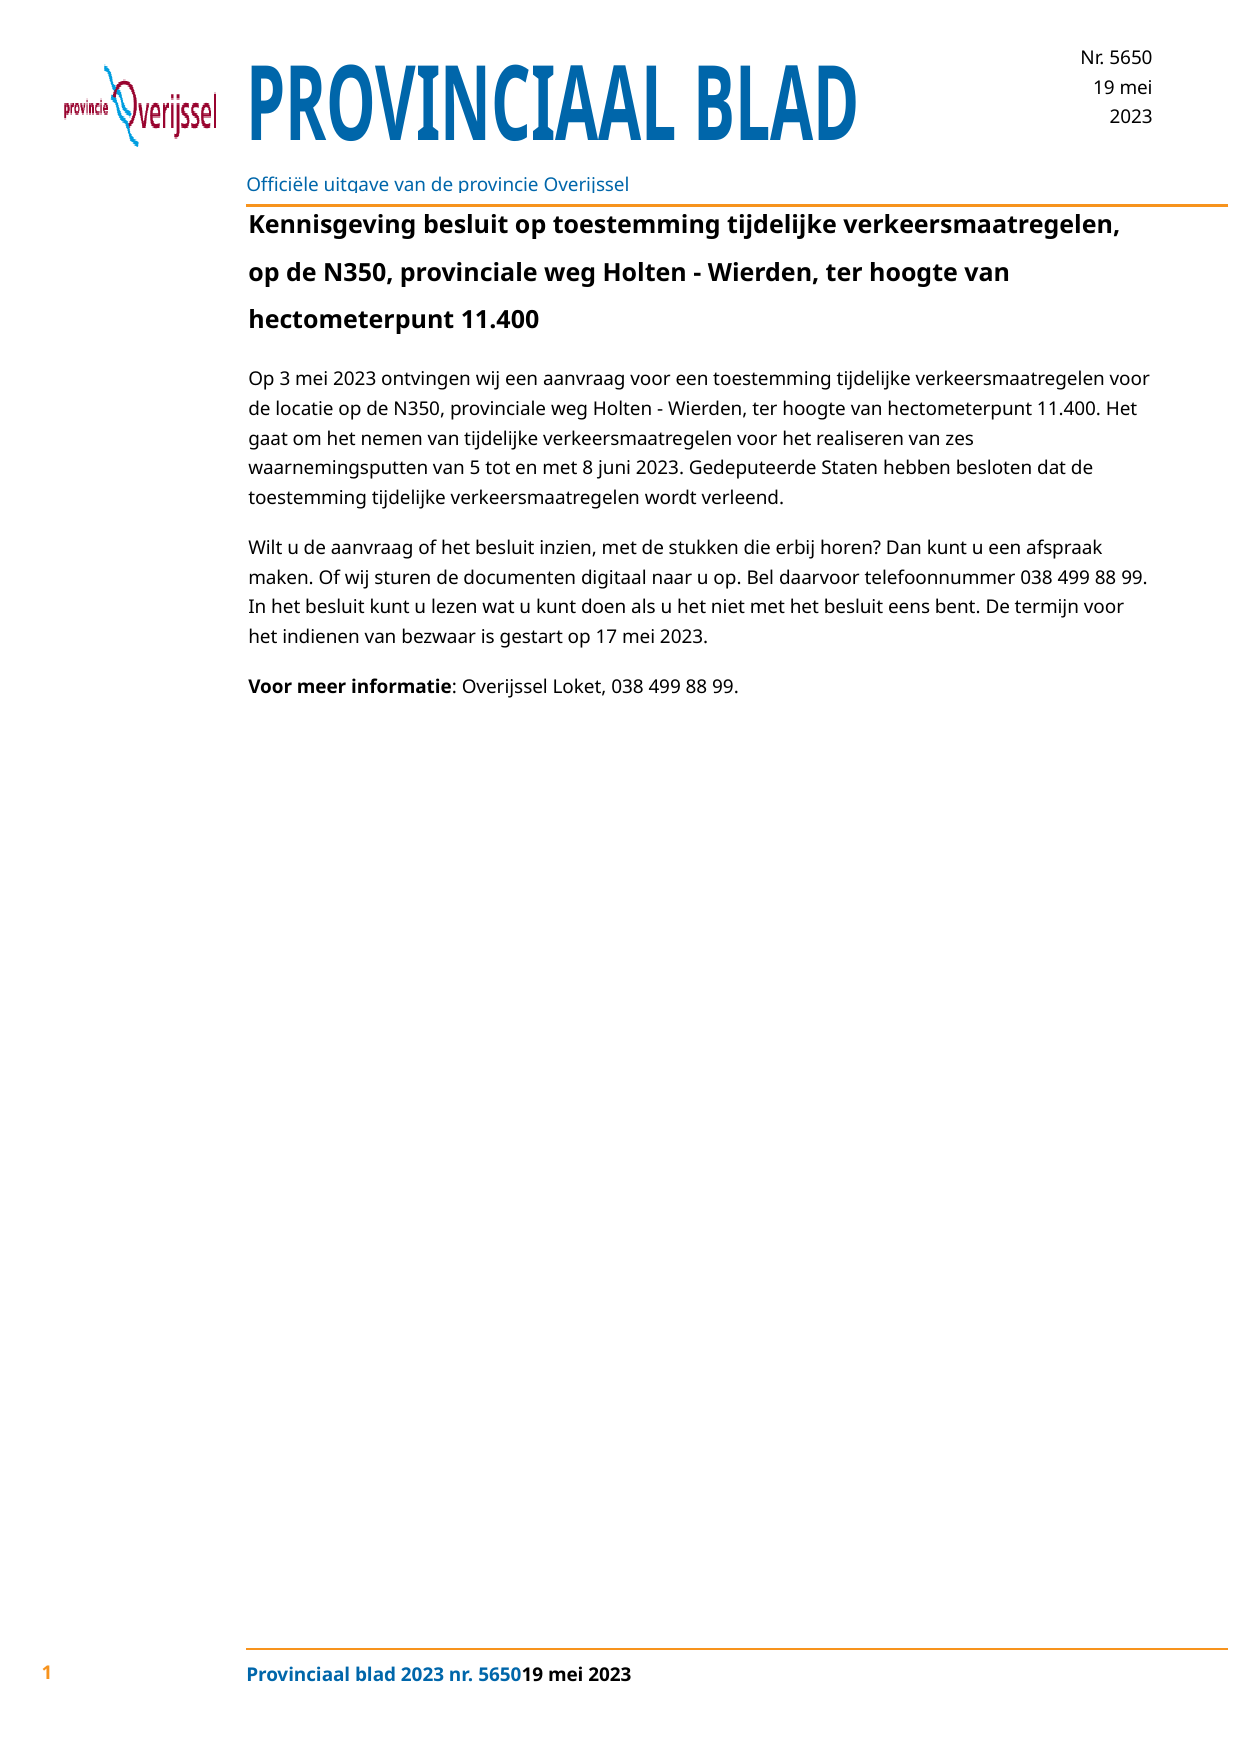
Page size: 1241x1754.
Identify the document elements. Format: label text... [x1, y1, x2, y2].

text Kennisgeving besluit op toestemming tijdelijke verkeersmaatregelen, op de N350, provinciale weg Holten - Wierden, ter hoogte van hectometerpunt 11.400 [248, 207, 1152, 336]
text Wilt u de aanvraag of het besluit inzien, met de stukken die erbij horen? Dan kunt u een afspraak maken. Of wij sturen de documenten digitaal naar u op. Bel daarvoor telefoonnummer 038 499 88 99. In het besluit kunt u lezen wat u kunt doen als u het niet met het besluit eens bent. De termijn voor het indienen van bezwaar is gestart op 17 mei 2023. [248, 534, 1152, 649]
text Op 3 mei 2023 ontvingen wij een aanvraag voor een toestemming tijdelijke verkeersmaatregelen voor de locatie op de N350, provinciale weg Holten - Wierden, ter hoogte van hectometerpunt 11.400. Het gaat om het nemen van tijdelijke verkeersmaatregelen voor het realiseren van zes waarnemingsputten van 5 tot en met 8 juni 2023. Gedeputeerde Staten hebben besloten dat de toestemming tijdelijke verkeersmaatregelen wordt verleend. [248, 366, 1152, 509]
picture [41, 47, 231, 172]
text Voor meer informatie: Overijssel Loket, 038 499 88 99. [248, 673, 1152, 699]
